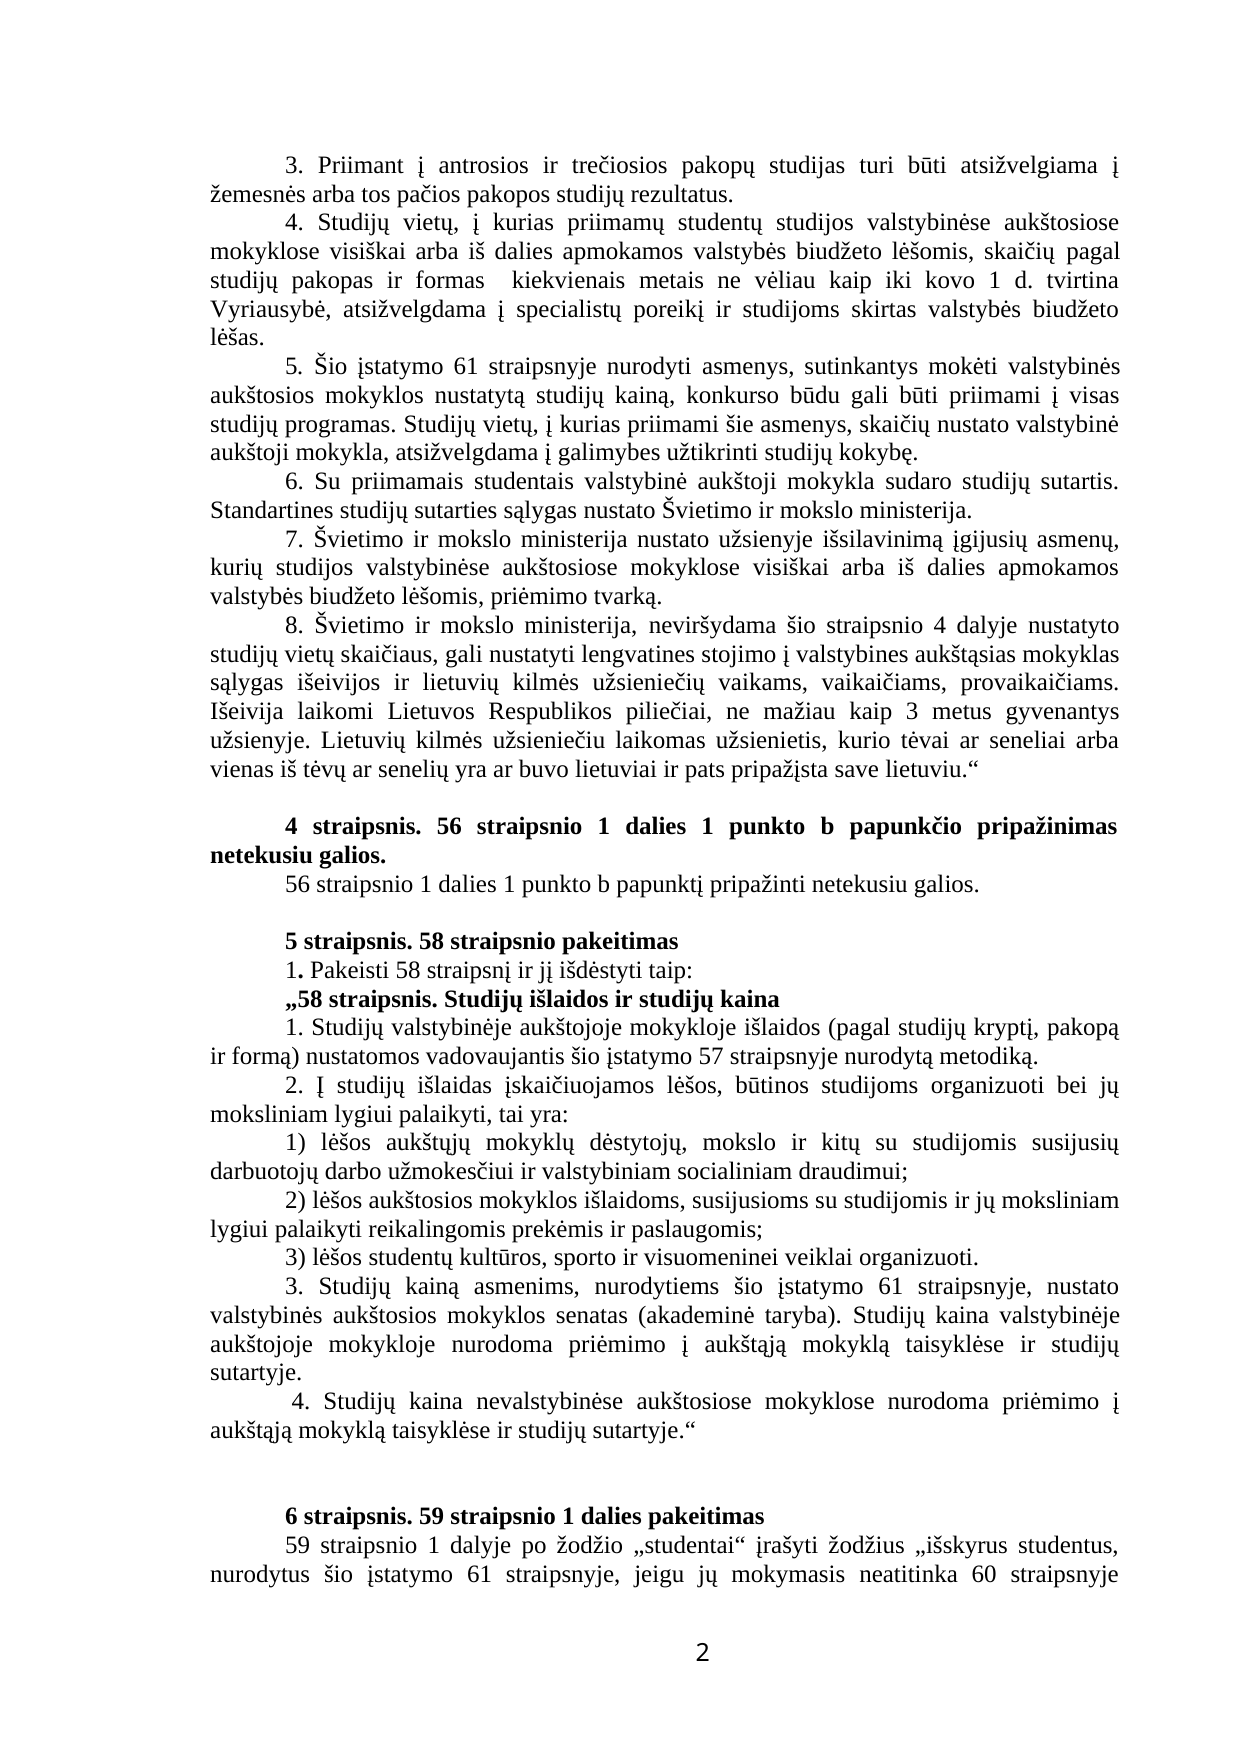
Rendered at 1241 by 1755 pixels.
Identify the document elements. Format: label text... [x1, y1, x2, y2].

text 56 straipsnio 1 dalies 1 punkto b papunktį pripažinti netekusiu galios. [210, 869, 1119, 897]
text 3. Studijų kainą asmenims, nurodytiems šio įstatymo 61 straipsnyje, nustato valstybinės aukštosios mokyklos senatas (akademinė taryba). Studijų kaina valstybinėje aukštojoje mokykloje nurodoma priėmimo į aukštąją mokyklą taisyklėse ir studijų sutartyje. [210, 1271, 1120, 1386]
text 6. Su priimamais studentais valstybinė aukštoji mokykla sudaro studijų sutartis. Standartines studijų sutarties sąlygas nustato Švietimo ir mokslo ministerija. [210, 466, 1120, 524]
text 4. Studijų kaina nevalstybinėse aukštosiose mokyklose nurodoma priėmimo į aukštąją mokyklą taisyklėse ir studijų sutartyje.“ [210, 1386, 1120, 1444]
text 5. Šio įstatymo 61 straipsnyje nurodyti asmenys, sutinkantys mokėti valstybinės aukštosios mokyklos nustatytą studijų kainą, konkurso būdu gali būti priimami į visas studijų programas. Studijų vietų, į kurias priimami šie asmenys, skaičių nustato valstybinė aukštoji mokykla, atsižvelgdama į galimybes užtikrinti studijų kokybę. [210, 351, 1120, 466]
text 4 straipsnis. 56 straipsnio 1 dalies 1 punkto b papunkčio pripažinimas netekusiu galios. [210, 811, 1119, 869]
text 5 straipsnis. 58 straipsnio pakeitimas [210, 926, 1120, 955]
text 1. Pakeisti 58 straipsnį ir jį išdėstyti taip: [210, 955, 1120, 984]
text 6 straipsnis. 59 straipsnio 1 dalies pakeitimas [210, 1501, 1120, 1530]
text 2) lėšos aukštosios mokyklos išlaidoms, susijusioms su studijomis ir jų moksliniam lygiui palaikyti reikalingomis prekėmis ir paslaugomis; [210, 1185, 1120, 1242]
text 4. Studijų vietų, į kurias priimamų studentų studijos valstybinėse aukštosiose mokyklose visiškai arba iš dalies apmokamos valstybės biudžeto lėšomis, skaičių pagal studijų pakopas ir formas kiekvienais metais ne vėliau kaip iki kovo 1 d. tvirtina Vyriausybė, atsižvelgdama į specialistų poreikį ir studijoms skirtas valstybės biudžeto lėšas. [210, 207, 1120, 351]
text 8. Švietimo ir mokslo ministerija, neviršydama šio straipsnio 4 dalyje nustatyto studijų vietų skaičiaus, gali nustatyti lengvatines stojimo į valstybines aukštąsias mokyklas sąlygas išeivijos ir lietuvių kilmės užsieniečių vaikams, vaikaičiams, provaikaičiams. Išeivija laikomi Lietuvos Respublikos piliečiai, ne mažiau kaip 3 metus gyvenantys užsienyje. Lietuvių kilmės užsieniečiu laikomas užsienietis, kurio tėvai ar seneliai arba vienas iš tėvų ar senelių yra ar buvo lietuviai ir pats pripažįsta save lietuviu.“ [210, 610, 1120, 782]
text 2. Į studijų išlaidas įskaičiuojamos lėšos, būtinos studijoms organizuoti bei jų moksliniam lygiui palaikyti, tai yra: [210, 1070, 1120, 1127]
text 3. Priimant į antrosios ir trečiosios pakopų studijas turi būti atsižvelgiama į žemesnės arba tos pačios pakopos studijų rezultatus. [210, 150, 1120, 207]
text 3) lėšos studentų kultūros, sporto ir visuomeninei veiklai organizuoti. [210, 1242, 1120, 1271]
text 7. Švietimo ir mokslo ministerija nustato užsienyje išsilavinimą įgijusių asmenų, kurių studijos valstybinėse aukštosiose mokyklose visiškai arba iš dalies apmokamos valstybės biudžeto lėšomis, priėmimo tvarką. [210, 524, 1120, 610]
text 1. Studijų valstybinėje aukštojoje mokykloje išlaidos (pagal studijų kryptį, pakopą ir formą) nustatomos vadovaujantis šio įstatymo 57 straipsnyje nurodytą metodiką. [210, 1012, 1120, 1070]
text „58 straipsnis. Studijų išlaidos ir studijų kaina [210, 984, 1120, 1012]
text 1) lėšos aukštųjų mokyklų dėstytojų, mokslo ir kitų su studijomis susijusių darbuotojų darbo užmokesčiui ir valstybiniam socialiniam draudimui; [210, 1127, 1120, 1185]
text 59 straipsnio 1 dalyje po žodžio „studentai“ įrašyti žodžius „išskyrus studentus, nurodytus šio įstatymo 61 straipsnyje, jeigu jų mokymasis neatitinka 60 straipsnyje [210, 1530, 1120, 1587]
